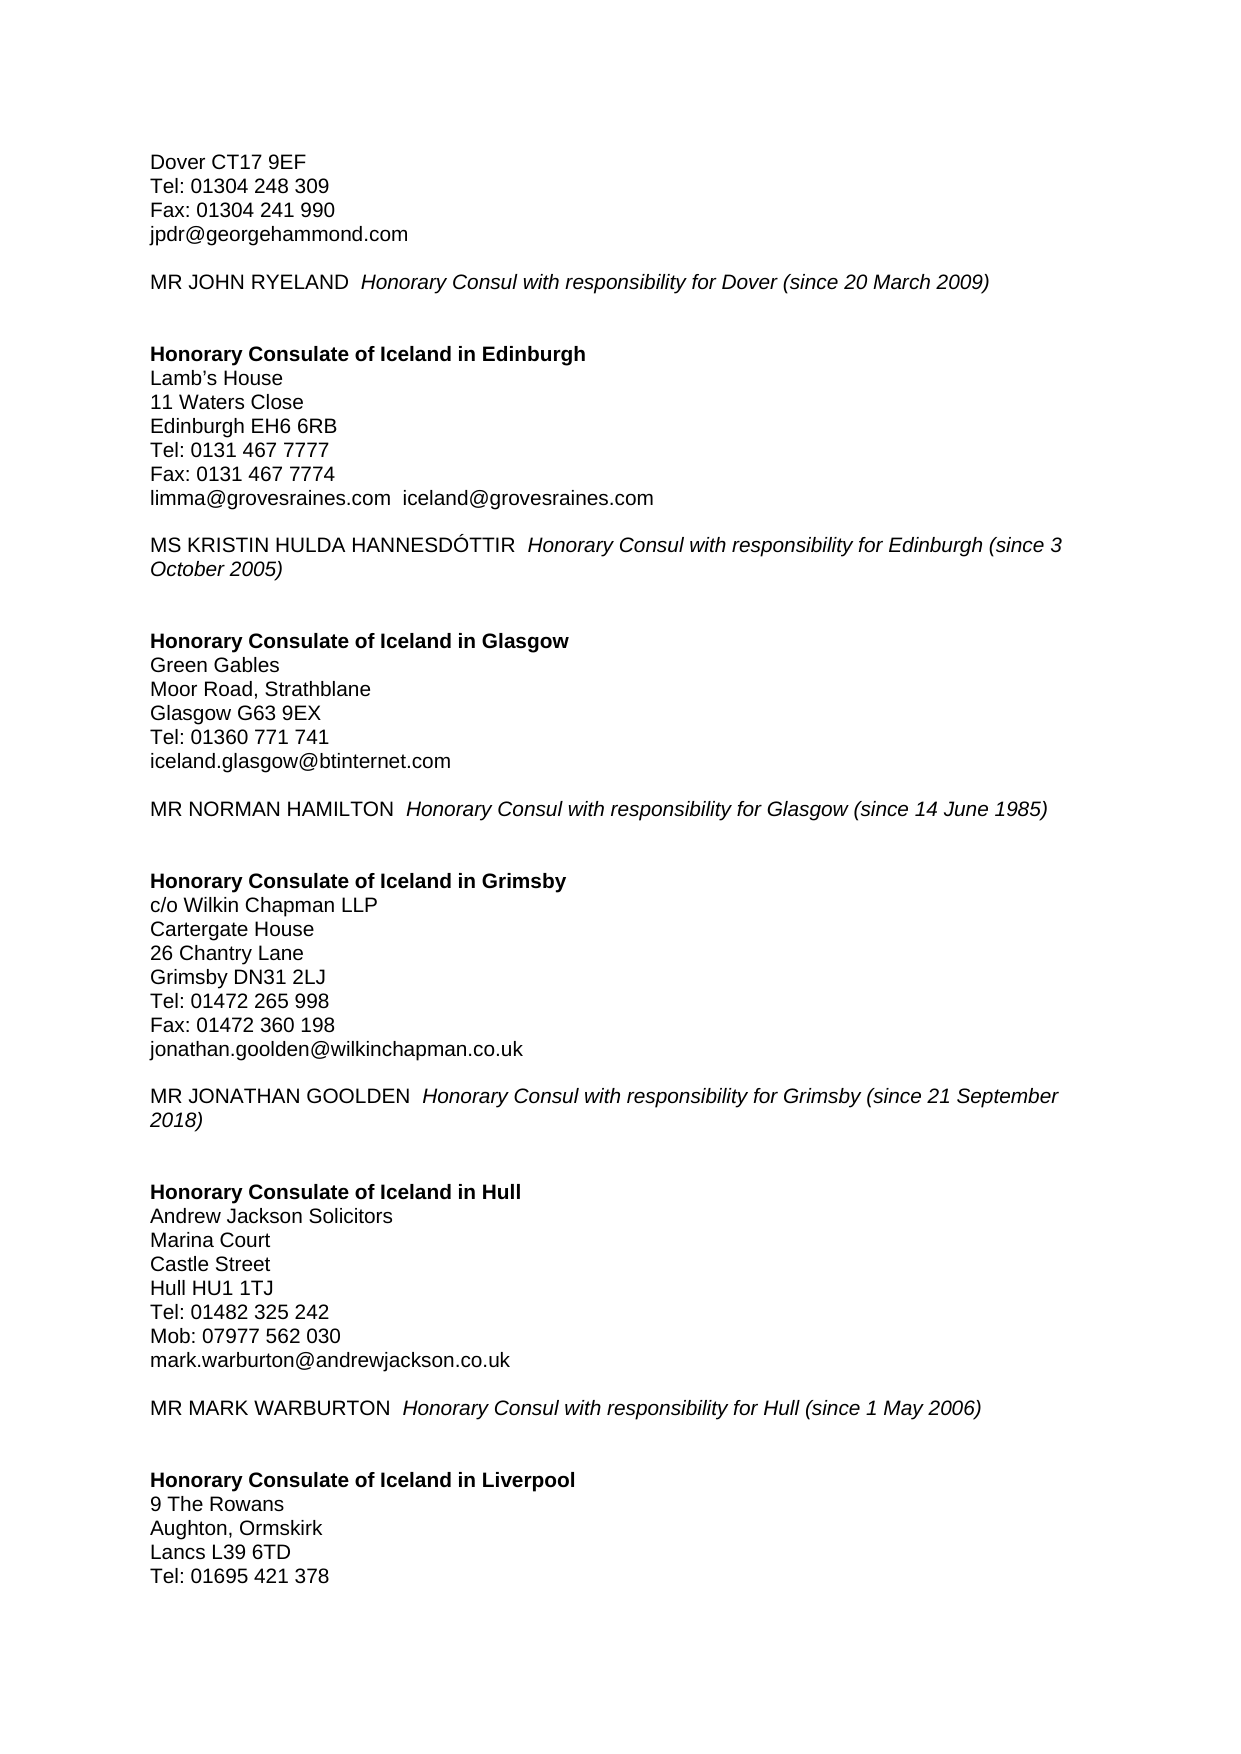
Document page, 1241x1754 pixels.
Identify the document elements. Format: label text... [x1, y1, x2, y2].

text Honorary Consulate of Iceland in Hull [150, 1180, 1090, 1204]
text c/o Wilkin Chapman LLP [150, 893, 1090, 917]
text Fax: 01304 241 990 [150, 198, 1090, 222]
text MR NORMAN HAMILTON Honorary Consul with responsibility for Glasgow (since 14 June 1985) [150, 797, 1090, 821]
text Honorary Consulate of Iceland in Edinburgh [150, 342, 1090, 366]
text Castle Street [150, 1252, 1090, 1276]
text Tel: 01472 265 998 [150, 988, 1090, 1012]
text 9 The Rowans [150, 1492, 1090, 1516]
text Honorary Consulate of Iceland in Liverpool [150, 1468, 1090, 1492]
text 26 Chantry Lane [150, 941, 1090, 964]
text Fax: 0131 467 7774 [150, 461, 1090, 485]
text Honorary Consulate of Iceland in Glasgow [150, 629, 1090, 653]
text Dover CT17 9EF [150, 150, 1090, 174]
text Mob: 07977 562 030 [150, 1324, 1090, 1348]
text Glasgow G63 9EX [150, 701, 1090, 725]
text MR MARK WARBURTON Honorary Consul with responsibility for Hull (since 1 May 2006) [150, 1396, 1090, 1420]
text Andrew Jackson Solicitors [150, 1204, 1090, 1228]
text iceland.glasgow@btinternet.com [150, 749, 1090, 773]
text MR JONATHAN GOOLDEN Honorary Consul with responsibility for Grimsby (since 21 September 2018) [150, 1084, 1090, 1132]
text Green Gables [150, 653, 1090, 677]
text Moor Road, Strathblane [150, 677, 1090, 701]
text Fax: 01472 360 198 [150, 1012, 1090, 1036]
text MR JOHN RYELAND Honorary Consul with responsibility for Dover (since 20 March 2009) [150, 270, 1090, 294]
text 11 Waters Close [150, 389, 1090, 413]
text Lancs L39 6TD [150, 1539, 1090, 1563]
text Tel: 01695 421 378 [150, 1563, 1090, 1587]
text Tel: 01360 771 741 [150, 725, 1090, 749]
text mark.warburton@andrewjackson.co.uk [150, 1348, 1090, 1372]
text Tel: 01304 248 309 [150, 174, 1090, 198]
text Honorary Consulate of Iceland in Grimsby [150, 869, 1090, 893]
text Hull HU1 1TJ [150, 1276, 1090, 1300]
text Lamb’s House [150, 366, 1090, 389]
text limma@grovesraines.com iceland@grovesraines.com [150, 485, 1090, 509]
text jpdr@georgehammond.com [150, 222, 1090, 246]
text Edinburgh EH6 6RB [150, 413, 1090, 437]
text MS KRISTIN HULDA HANNESDÓTTIR Honorary Consul with responsibility for Edinburgh (since 3 October 2005) [150, 533, 1090, 581]
text Aughton, Ormskirk [150, 1516, 1090, 1539]
text Grimsby DN31 2LJ [150, 964, 1090, 988]
text jonathan.goolden@wilkinchapman.co.uk [150, 1036, 1090, 1060]
text Tel: 0131 467 7777 [150, 437, 1090, 461]
text Cartergate House [150, 917, 1090, 941]
text Tel: 01482 325 242 [150, 1300, 1090, 1324]
text Marina Court [150, 1228, 1090, 1252]
